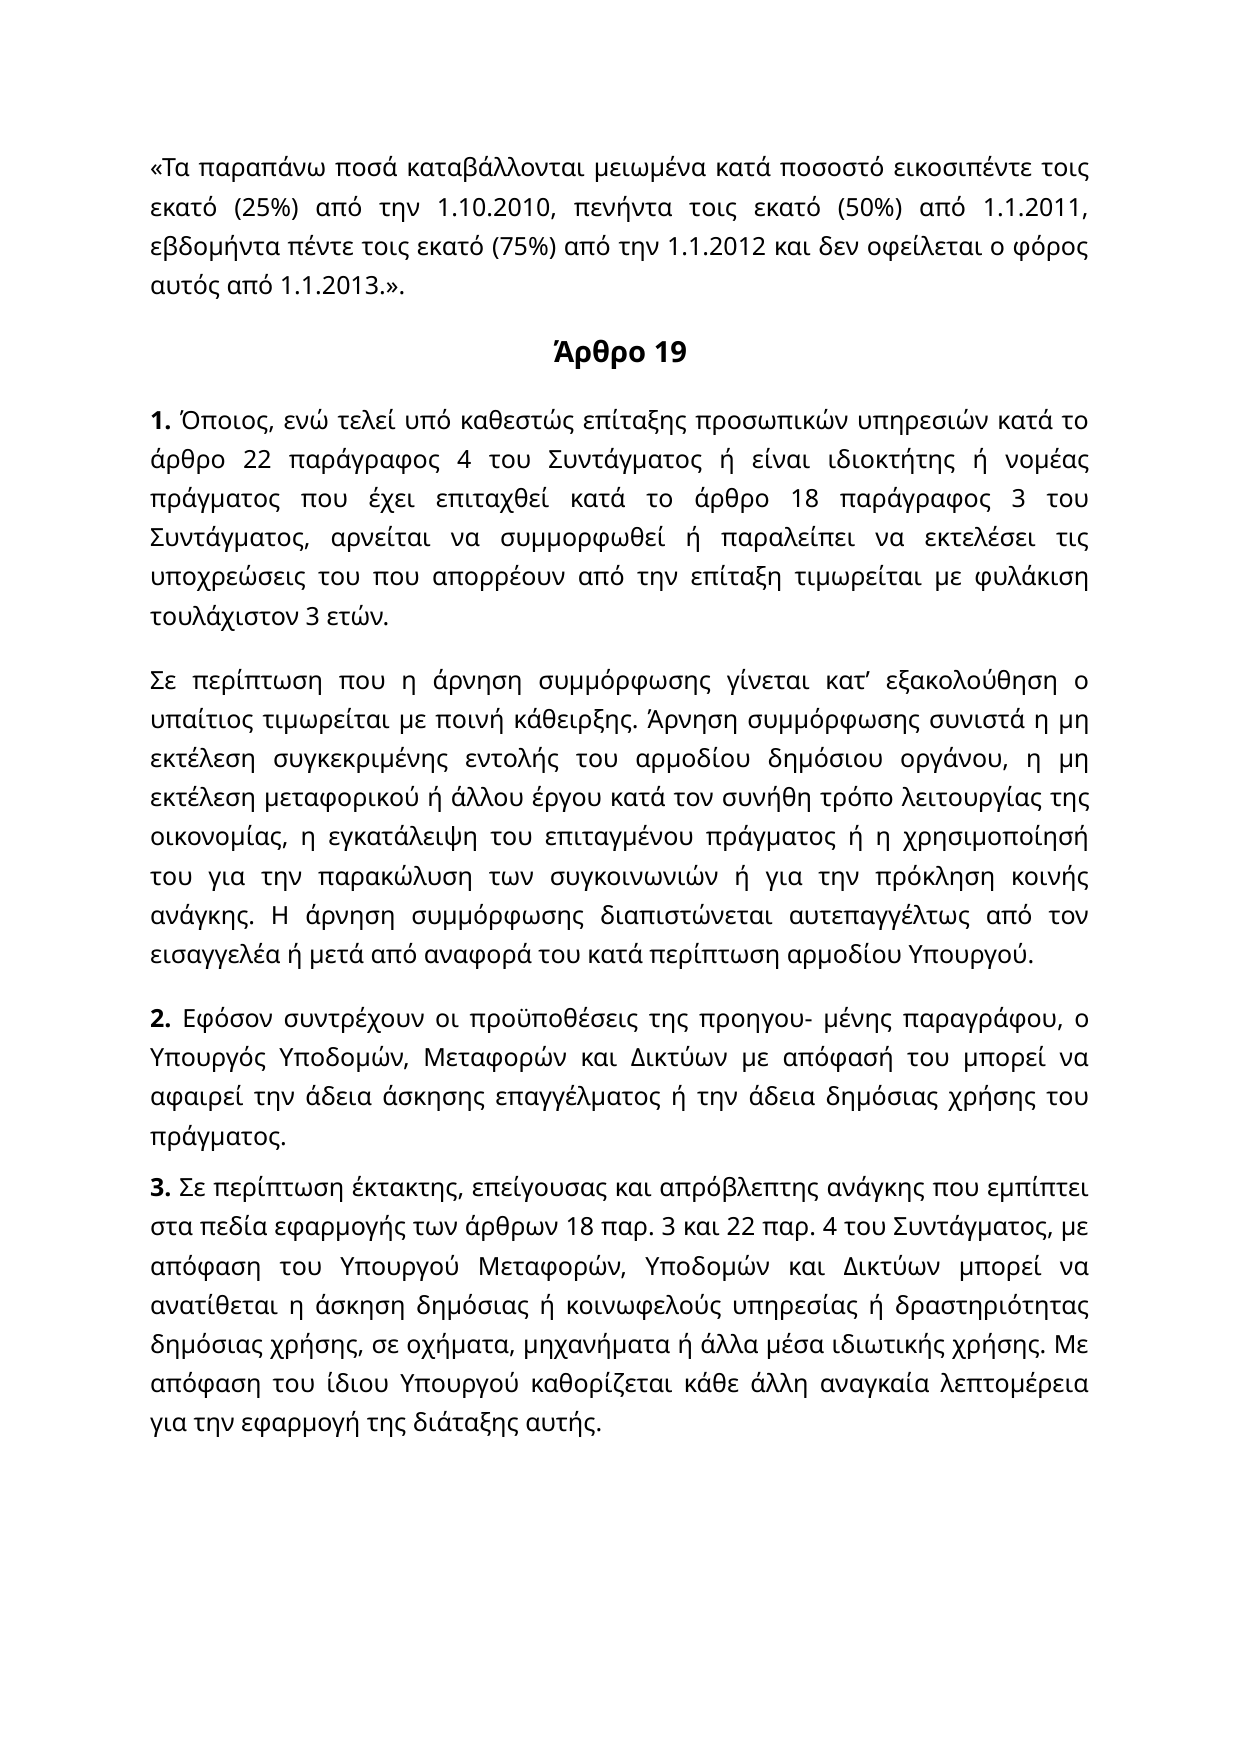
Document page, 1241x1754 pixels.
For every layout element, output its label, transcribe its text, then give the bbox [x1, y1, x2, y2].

text «Τα παραπάνω ποσά καταβάλλονται μειωμένα κατά ποσοστό εικοσιπέντε τοις εκατό (25%) από την 1.10.2010, πενήντα τοις εκατό (50%) από 1.1.2011, εβδομήντα πέντε τοις εκατό (75%) από την 1.1.2012 και δεν οφείλεται ο φόρος αυτός από 1.1.2013.». [150, 150, 1090, 302]
text 2. Εφόσον συντρέχουν οι προϋποθέσεις της προηγου- μένης παραγράφου, ο Υπουργός Υποδομών, Μεταφορών και Δικτύων με απόφασή του μπορεί να αφαιρεί την άδεια άσκησης επαγγέλματος ή την άδεια δημόσιας χρήσης του πράγματος. [150, 1001, 1090, 1152]
text Σε περίπτωση που η άρνηση συμμόρφωσης γίνεται κατ’ εξακολούθηση ο υπαίτιος τιμωρείται με ποινή κάθειρξης. Άρνηση συμμόρφωσης συνιστά η μη εκτέλεση συγκεκριμένης εντολής του αρμοδίου δημόσιου οργάνου, η μη εκτέλεση μεταφορικού ή άλλου έργου κατά τον συνήθη τρόπο λειτουργίας της οικονομίας, η εγκατάλειψη του επιταγμένου πράγματος ή η χρησιμοποίησή του για την παρακώλυση των συγκοινωνιών ή για την πρόκληση κοινής ανάγκης. Η άρνηση συμμόρφωσης διαπιστώνεται αυτεπαγγέλτως από τον εισαγγελέα ή μετά από αναφορά του κατά περίπτωση αρμοδίου Υπουργού. [150, 662, 1090, 971]
subtitle Άρθρο 19 [150, 332, 1090, 371]
text 3. Σε περίπτωση έκτακτης, επείγουσας και απρόβλεπτης ανάγκης που εμπίπτει στα πεδία εφαρμογής των άρθρων 18 παρ. 3 και 22 παρ. 4 του Συντάγματος, με απόφαση του Υπουργού Μεταφορών, Υποδομών και Δικτύων μπορεί να ανατίθεται η άσκηση δημόσιας ή κοινωφελούς υπηρεσίας ή δραστηριότητας δημόσιας χρήσης, σε οχήματα, μηχανήματα ή άλλα μέσα ιδιωτικής χρήσης. Με απόφαση του ίδιου Υπουργού καθορίζεται κάθε άλλη αναγκαία λεπτομέρεια για την εφαρμογή της διάταξης αυτής. [150, 1170, 1090, 1439]
text 1. Όποιος, ενώ τελεί υπό καθεστώς επίταξης προσωπικών υπηρεσιών κατά το άρθρο 22 παράγραφος 4 του Συντάγματος ή είναι ιδιοκτήτης ή νομέας πράγματος που έχει επιταχθεί κατά το άρθρο 18 παράγραφος 3 του Συντάγματος, αρνείται να συμμορφωθεί ή παραλείπει να εκτελέσει τις υποχρεώσεις του που απορρέουν από την επίταξη τιμωρείται με φυλάκιση τουλάχιστον 3 ετών. [150, 402, 1090, 632]
